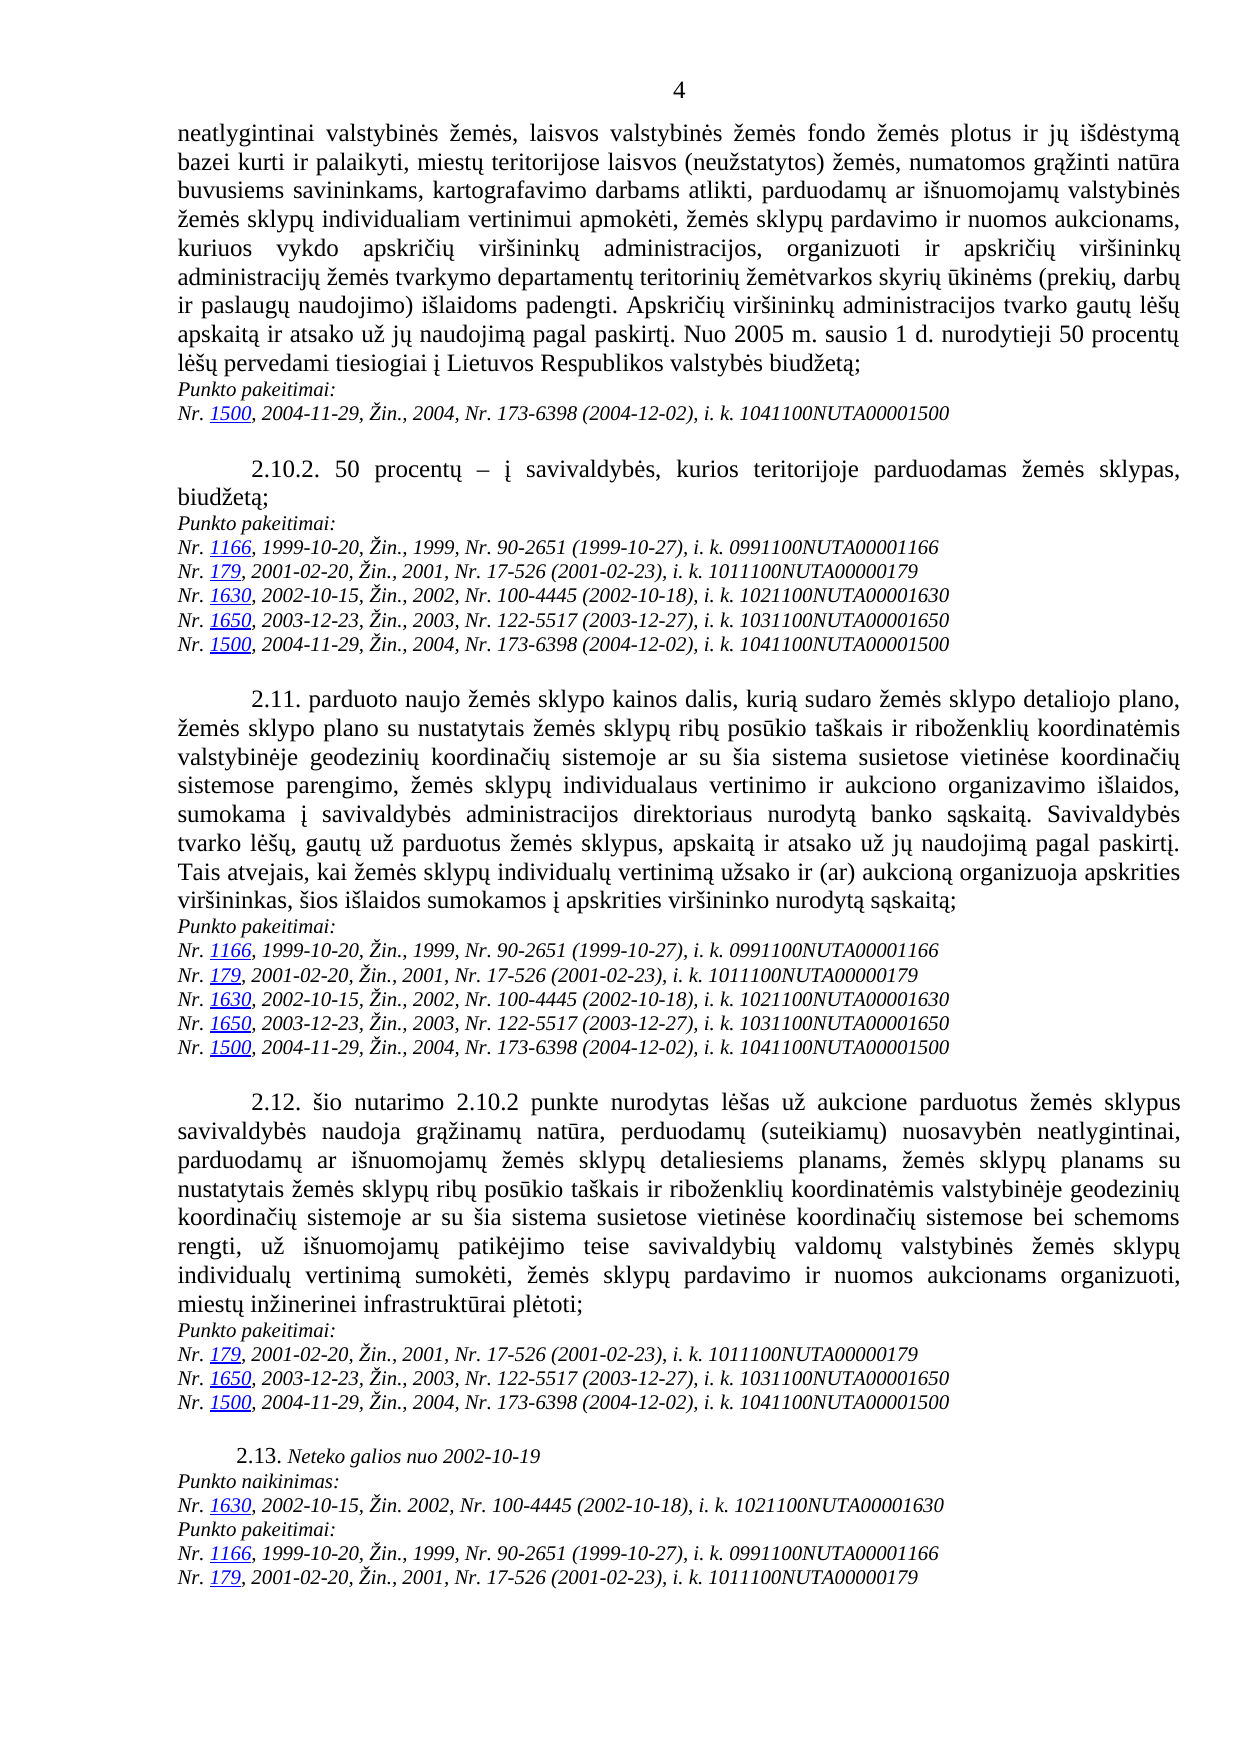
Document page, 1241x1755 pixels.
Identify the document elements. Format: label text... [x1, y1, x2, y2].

text Nr. 1500, 2004-11-29, Žin., 2004, Nr. 173-6398 (2004-12-02), i. k. 1041100NUTA00001500 [177, 632, 1181, 656]
text Punkto pakeitimai: [177, 511, 1181, 535]
text 2.10.2. 50 procentų – į savivaldybės, kurios teritorijoje parduodamas žemės sklypas, biudžetą; [177, 454, 1181, 511]
text Nr. 179, 2001-02-20, Žin., 2001, Nr. 17-526 (2001-02-23), i. k. 1011100NUTA00000179 [177, 1565, 1181, 1589]
text Nr. 1500, 2004-11-29, Žin., 2004, Nr. 173-6398 (2004-12-02), i. k. 1041100NUTA00001500 [177, 1390, 1181, 1414]
text 2.13. Neteko galios nuo 2002-10-19 [177, 1442, 1181, 1469]
text Nr. 179, 2001-02-20, Žin., 2001, Nr. 17-526 (2001-02-23), i. k. 1011100NUTA00000179 [177, 1342, 1181, 1366]
text 2.12. šio nutarimo 2.10.2 punkte nurodytas lėšas už aukcione parduotus žemės sklypus savivaldybės naudoja grąžinamų natūra, perduodamų (suteikiamų) nuosavybėn neatlygintinai, parduodamų ar išnuomojamų žemės sklypų detaliesiems planams, žemės sklypų planams su nustatytais žemės sklypų ribų posūkio taškais ir riboženklių koordinatėmis valstybinėje geodezinių koordinačių sistemoje ar su šia sistema susietose vietinėse koordinačių sistemose bei schemoms rengti, už išnuomojamų patikėjimo teise savivaldybių valdomų valstybinės žemės sklypų individualų vertinimą sumokėti, žemės sklypų pardavimo ir nuomos aukcionams organizuoti, miestų inžinerinei infrastruktūrai plėtoti; [177, 1087, 1181, 1317]
text 2.11. parduoto naujo žemės sklypo kainos dalis, kurią sudaro žemės sklypo detaliojo plano, žemės sklypo plano su nustatytais žemės sklypų ribų posūkio taškais ir riboženklių koordinatėmis valstybinėje geodezinių koordinačių sistemoje ar su šia sistema susietose vietinėse koordinačių sistemose parengimo, žemės sklypų individualaus vertinimo ir aukciono organizavimo išlaidos, sumokama į savivaldybės administracijos direktoriaus nurodytą banko sąskaitą. Savivaldybės tvarko lėšų, gautų už parduotus žemės sklypus, apskaitą ir atsako už jų naudojimą pagal paskirtį. Tais atvejais, kai žemės sklypų individualų vertinimą užsako ir (ar) aukcioną organizuoja apskrities viršininkas, šios išlaidos sumokamos į apskrities viršininko nurodytą sąskaitą; [177, 684, 1181, 914]
text Nr. 1630, 2002-10-15, Žin., 2002, Nr. 100-4445 (2002-10-18), i. k. 1021100NUTA00001630 [177, 987, 1181, 1011]
text Punkto naikinimas: [177, 1469, 1181, 1493]
text Nr. 179, 2001-02-20, Žin., 2001, Nr. 17-526 (2001-02-23), i. k. 1011100NUTA00000179 [177, 962, 1181, 987]
text Nr. 1630, 2002-10-15, Žin., 2002, Nr. 100-4445 (2002-10-18), i. k. 1021100NUTA00001630 [177, 583, 1181, 607]
text Nr. 1500, 2004-11-29, Žin., 2004, Nr. 173-6398 (2004-12-02), i. k. 1041100NUTA00001500 [177, 1035, 1181, 1059]
text Nr. 1166, 1999-10-20, Žin., 1999, Nr. 90-2651 (1999-10-27), i. k. 0991100NUTA00001166 [177, 938, 1181, 962]
text Nr. 1166, 1999-10-20, Žin., 1999, Nr. 90-2651 (1999-10-27), i. k. 0991100NUTA00001166 [177, 1541, 1181, 1565]
text Nr. 1166, 1999-10-20, Žin., 1999, Nr. 90-2651 (1999-10-27), i. k. 0991100NUTA00001166 [177, 535, 1181, 559]
text Nr. 1630, 2002-10-15, Žin. 2002, Nr. 100-4445 (2002-10-18), i. k. 1021100NUTA00001630 [177, 1493, 1181, 1517]
text Nr. 1650, 2003-12-23, Žin., 2003, Nr. 122-5517 (2003-12-27), i. k. 1031100NUTA00001650 [177, 607, 1181, 632]
text Punkto pakeitimai: [177, 1317, 1181, 1342]
text Nr. 1500, 2004-11-29, Žin., 2004, Nr. 173-6398 (2004-12-02), i. k. 1041100NUTA00001500 [177, 401, 1181, 425]
text neatlygintinai valstybinės žemės, laisvos valstybinės žemės fondo žemės plotus ir jų išdėstymą bazei kurti ir palaikyti, miestų teritorijose laisvos (neužstatytos) žemės, numatomos grąžinti natūra buvusiems savininkams, kartografavimo darbams atlikti, parduodamų ar išnuomojamų valstybinės žemės sklypų individualiam vertinimui apmokėti, žemės sklypų pardavimo ir nuomos aukcionams, kuriuos vykdo apskričių viršininkų administracijos, organizuoti ir apskričių viršininkų administracijų žemės tvarkymo departamentų teritorinių žemėtvarkos skyrių ūkinėms (prekių, darbų ir paslaugų naudojimo) išlaidoms padengti. Apskričių viršininkų administracijos tvarko gautų lėšų apskaitą ir atsako už jų naudojimą pagal paskirtį. Nuo 2005 m. sausio 1 d. nurodytieji 50 procentų lėšų pervedami tiesiogiai į Lietuvos Respublikos valstybės biudžetą; [177, 118, 1181, 377]
text Nr. 1650, 2003-12-23, Žin., 2003, Nr. 122-5517 (2003-12-27), i. k. 1031100NUTA00001650 [177, 1366, 1181, 1390]
text Nr. 1650, 2003-12-23, Žin., 2003, Nr. 122-5517 (2003-12-27), i. k. 1031100NUTA00001650 [177, 1011, 1181, 1035]
text Nr. 179, 2001-02-20, Žin., 2001, Nr. 17-526 (2001-02-23), i. k. 1011100NUTA00000179 [177, 559, 1181, 583]
text Punkto pakeitimai: [177, 914, 1181, 938]
text Punkto pakeitimai: [177, 1517, 1181, 1541]
text Punkto pakeitimai: [177, 377, 1181, 401]
